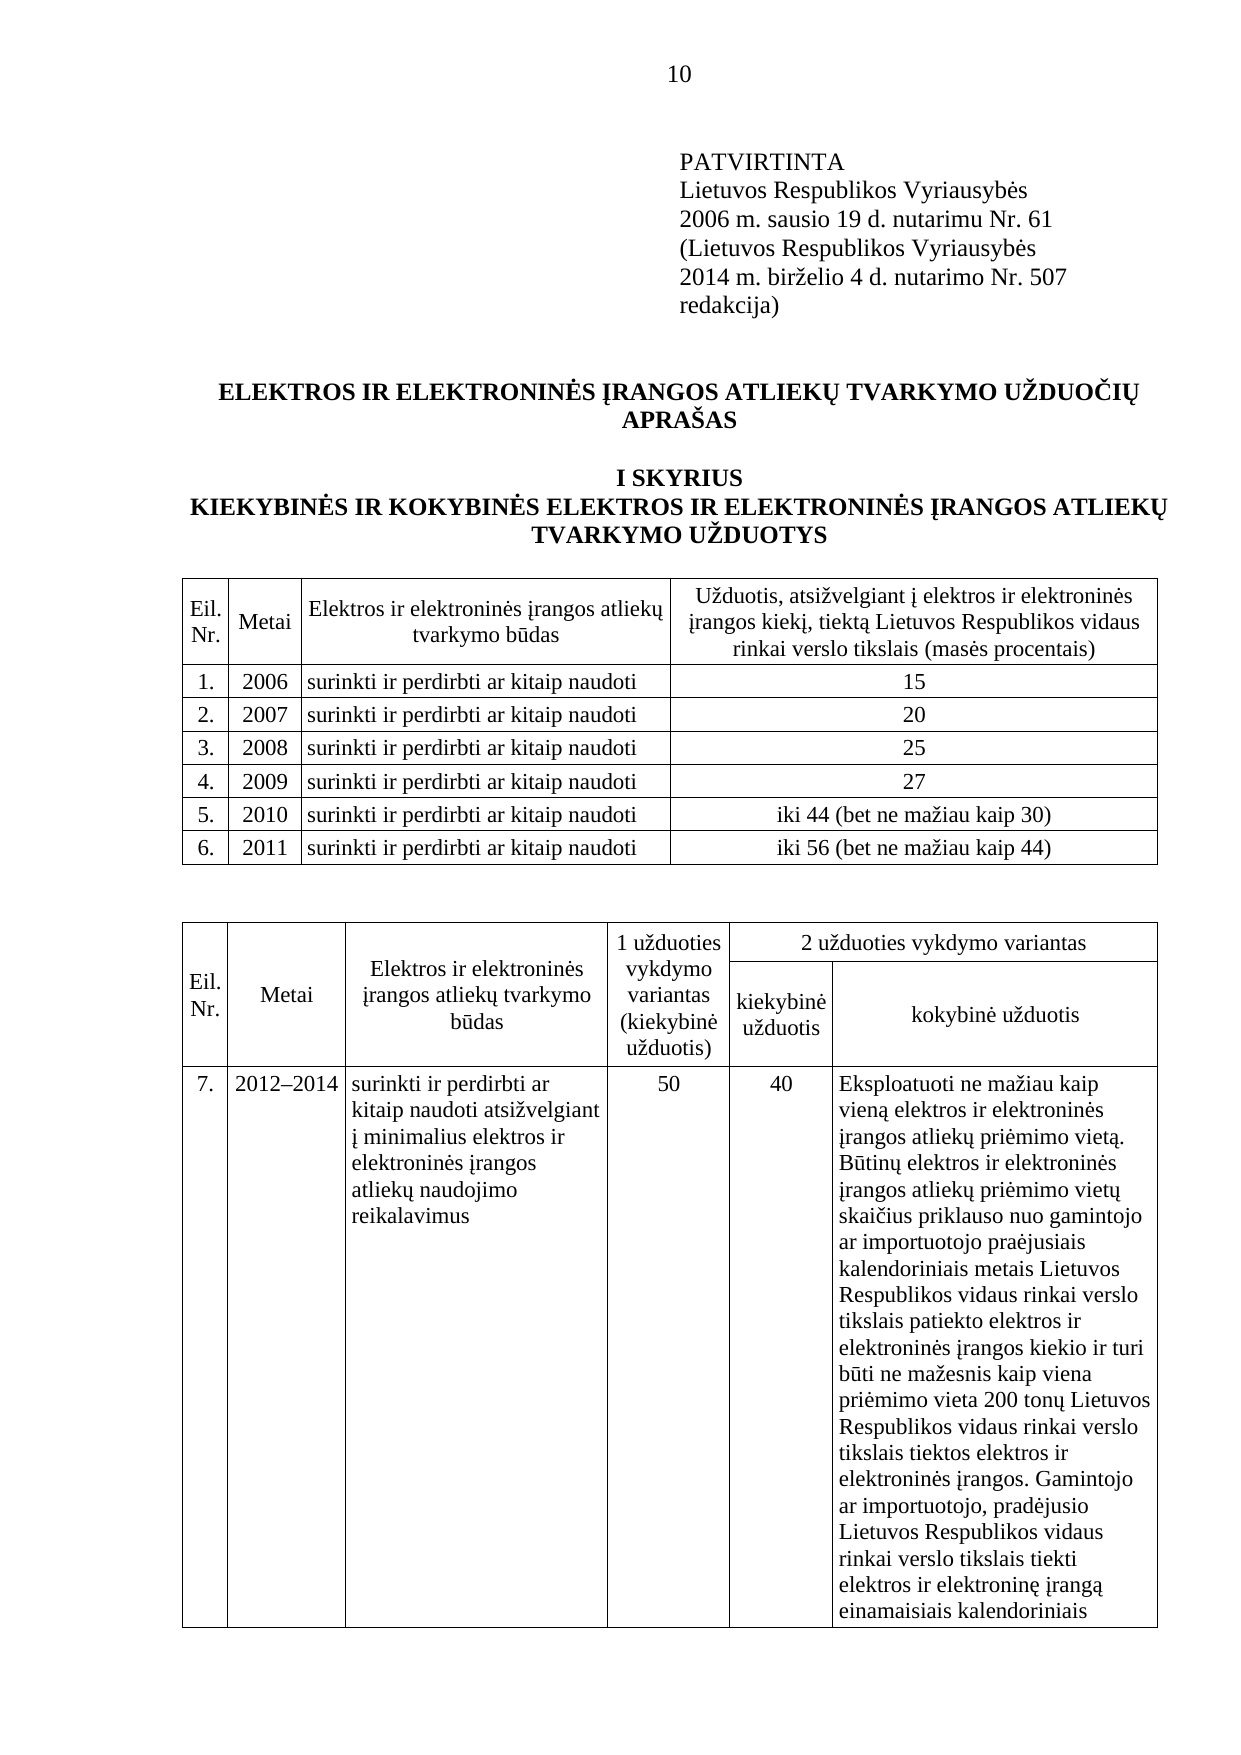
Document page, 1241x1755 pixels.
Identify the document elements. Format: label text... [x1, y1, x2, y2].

table_cell surinkti ir perdirbti ar kitaip naudoti [302, 732, 670, 764]
table_cell Eksploatuoti ne mažiau kaip vieną elektros ir elektroninės įrangos atliekų priėmimo vietą. Būtinų elektros ir elektroninės įrangos atliekų priėmimo vietų skaičius priklauso nuo gamintojo ar importuotojo praėjusiais kalendoriniais metais Lietuvos Respublikos vidaus rinkai verslo tikslais patiekto elektros ir elektroninės įrangos kiekio ir turi būti ne mažesnis kaip viena priėmimo vieta 200 tonų Lietuvos Respublikos vidaus rinkai verslo tikslais tiektos elektros ir elektroninės įrangos. Gamintojo ar importuotojo, pradėjusio Lietuvos Respublikos vidaus rinkai verslo tikslais tiekti elektros ir elektroninę įrangą einamaisiais kalendoriniais [833, 1067, 1157, 1627]
table_cell 2012–2014 [228, 1067, 345, 1627]
text KIEKYBINĖS IR KOKYBINĖS ELEKTROS IR ELEKTRONINĖS ĮRANGOS ATLIEKŲ TVARKYMO UŽDUOTYS [177, 492, 1181, 549]
table_header Metai [228, 923, 345, 1066]
table_cell 6. [183, 831, 228, 863]
table_cell 1. [183, 665, 228, 697]
table_cell 2007 [229, 698, 301, 731]
table_cell 5. [183, 798, 228, 830]
table_cell 3. [183, 732, 228, 764]
table_cell 20 [671, 698, 1157, 731]
table_cell 4. [183, 765, 228, 797]
table_cell 2. [183, 698, 228, 731]
table_cell surinkti ir perdirbti ar kitaip naudoti [302, 665, 670, 697]
table_header Užduotis, atsižvelgiant į elektros ir elektroninės įrangos kiekį, tiektą Lietuvos Respublikos vidaus rinkai verslo tikslais (masės procentais) [671, 579, 1157, 664]
text PATVIRTINTA Lietuvos Respublikos Vyriausybės 2006 m. sausio 19 d. nutarimu Nr. 61 (Lietuvos Respublikos Vyriausybės 2014 m. birželio 4 d. nutarimo Nr. 507 [679, 147, 1181, 291]
table_cell surinkti ir perdirbti ar kitaip naudoti [302, 698, 670, 731]
table_cell surinkti ir perdirbti ar kitaip naudoti [302, 831, 670, 863]
table_cell iki 56 (bet ne mažiau kaip 44) [671, 831, 1157, 863]
table_cell 15 [671, 665, 1157, 697]
table_cell 2008 [229, 732, 301, 764]
text I SKYRIUS [177, 463, 1181, 492]
table_cell 27 [671, 765, 1157, 797]
table_cell 7. [183, 1067, 227, 1627]
table_header Eil. Nr. [183, 579, 228, 664]
table_cell surinkti ir perdirbti ar kitaip naudoti [302, 765, 670, 797]
table_cell 2009 [229, 765, 301, 797]
table_cell kokybinė užduotis [833, 962, 1157, 1066]
table_cell 2006 [229, 665, 301, 697]
table_cell 50 [608, 1067, 729, 1627]
text ELEKTROS IR ELEKTRONINĖS ĮRANGOS ATLIEKŲ TVARKYMO UŽDUOČIŲ APRAŠAS [177, 377, 1181, 434]
table_cell 25 [671, 732, 1157, 764]
table_cell 40 [730, 1067, 832, 1627]
table_cell surinkti ir perdirbti ar kitaip naudoti [302, 798, 670, 830]
text redakcija) [679, 291, 1181, 319]
table_header 2 užduoties vykdymo variantas [730, 923, 1157, 961]
table_header Eil. Nr. [183, 923, 227, 1066]
table_cell kiekybinė užduotis [730, 962, 832, 1066]
table_header Elektros ir elektroninės įrangos atliekų tvarkymo būdas [302, 579, 670, 664]
table_header Metai [229, 579, 301, 664]
table_header 1 užduoties vykdymo variantas (kiekybinė užduotis) [608, 923, 729, 1066]
table_cell surinkti ir perdirbti ar kitaip naudoti atsižvelgiant į minimalius elektros ir elektroninės įrangos atliekų naudojimo reikalavimus [346, 1067, 607, 1627]
table_header Elektros ir elektroninės įrangos atliekų tvarkymo būdas [346, 923, 607, 1066]
table_cell 2010 [229, 798, 301, 830]
table_cell iki 44 (bet ne mažiau kaip 30) [671, 798, 1157, 830]
table_cell 2011 [229, 831, 301, 863]
